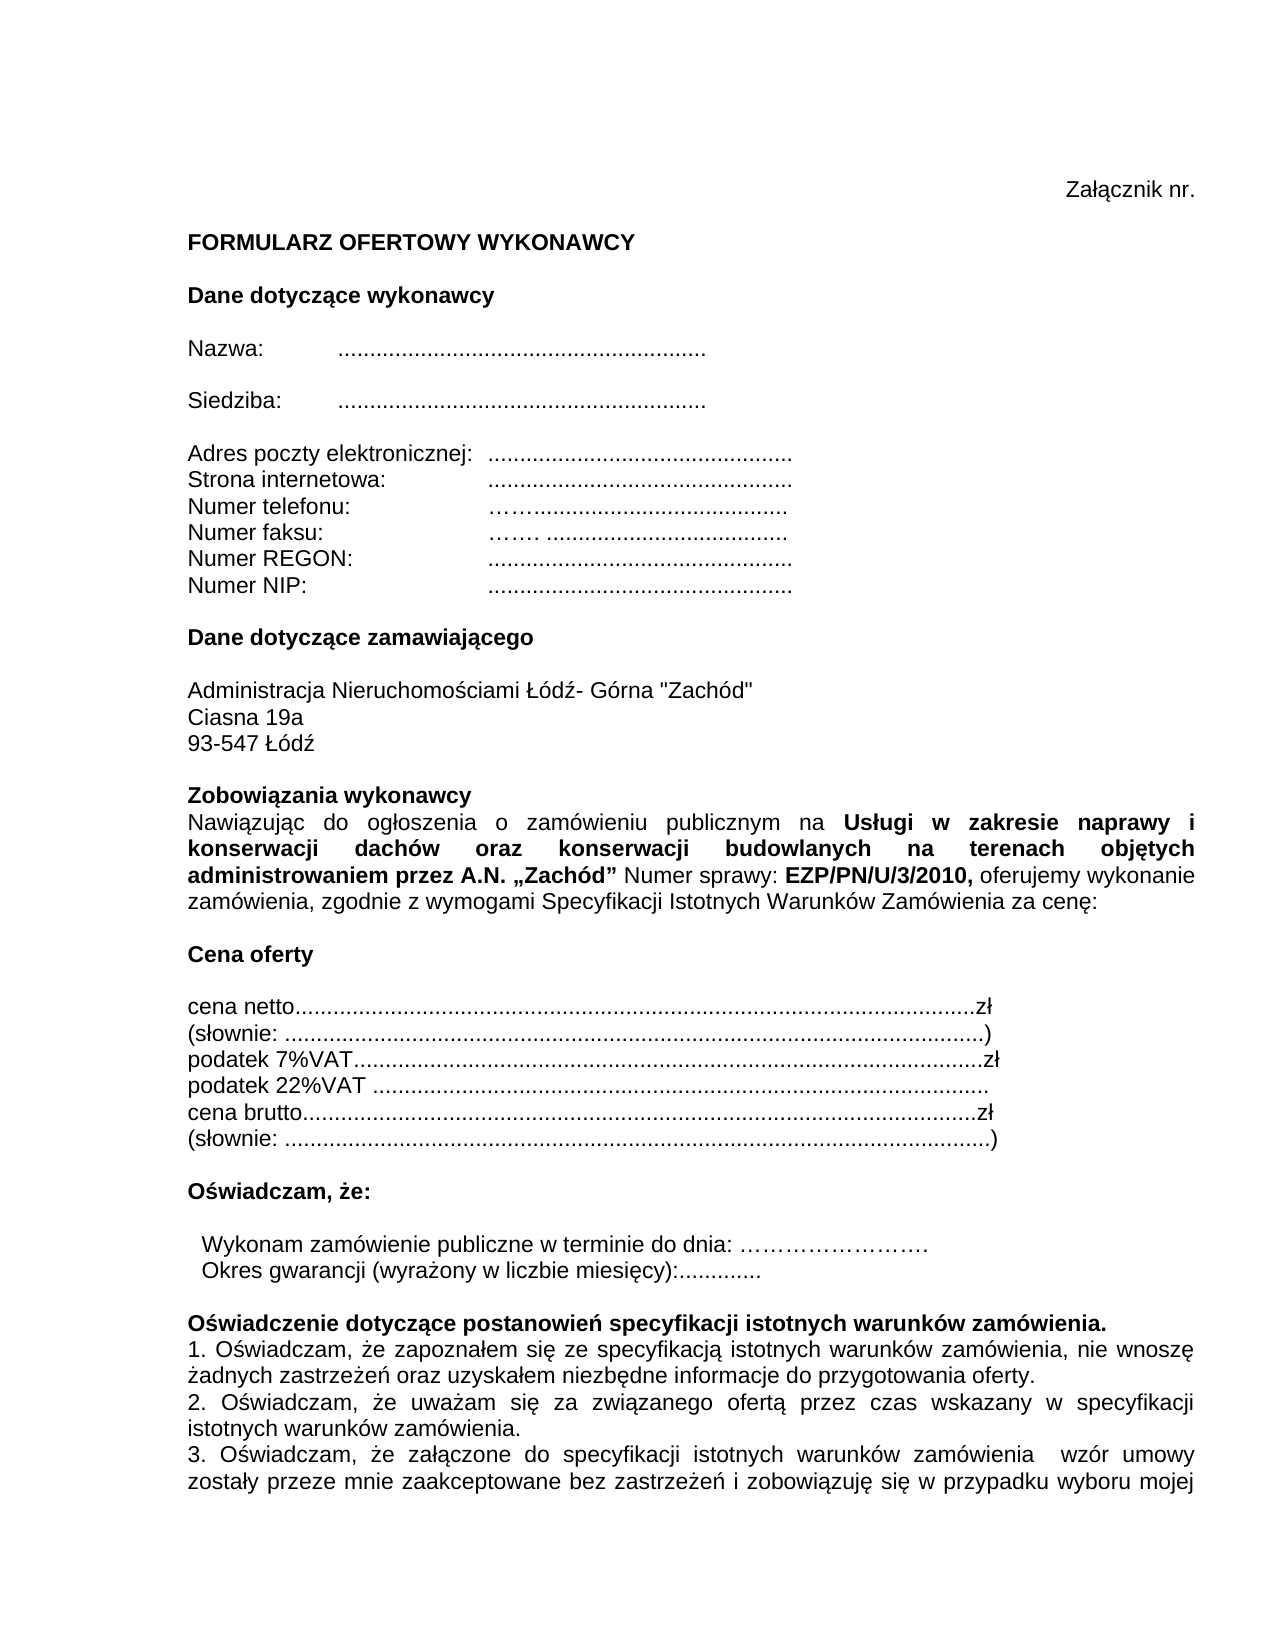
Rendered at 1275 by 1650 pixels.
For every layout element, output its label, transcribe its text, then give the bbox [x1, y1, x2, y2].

text cena netto...........................................................................................................zł [187, 993, 1195, 1020]
text Oświadczenie dotyczące postanowień specyfikacji istotnych warunków zamówienia. [187, 1309, 1195, 1336]
text 1. Oświadczam, że zapoznałem się ze specyfikacją istotnych warunków zamówienia, nie wnoszę żadnych zastrzeżeń oraz uzyskałem niezbędne informacje do przygotowania oferty. [187, 1336, 1195, 1389]
text Siedziba: .......................................................... [187, 387, 1195, 413]
text (słownie: ...............................................................................................................) [187, 1125, 1195, 1151]
text Nazwa: .......................................................... [187, 334, 1195, 361]
text Numer faksu: ……. ...................................... [187, 519, 1195, 545]
text Cena oferty [187, 941, 1195, 967]
text 2. Oświadczam, że uważam się za związanego ofertą przez czas wskazany w specyfikacji istotnych warunków zamówienia. [187, 1389, 1195, 1441]
text Dane dotyczące wykonawcy [187, 282, 1195, 308]
text Załącznik nr. [187, 176, 1195, 203]
text Administracja Nieruchomościami Łódź- Górna "Zachód" [187, 677, 1195, 703]
text Adres poczty elektronicznej: ................................................ [187, 440, 1195, 466]
text FORMULARZ OFERTOWY WYKONAWCY [187, 229, 1195, 255]
text Strona internetowa: ................................................ [187, 466, 1195, 493]
text Zobowiązania wykonawcy [187, 782, 1195, 809]
text Wykonam zamówienie publiczne w terminie do dnia: ……………………. [187, 1231, 1195, 1257]
text Oświadczam, że: [187, 1178, 1195, 1204]
text podatek 22%VAT ................................................................................................. [187, 1072, 1195, 1099]
text Numer telefonu: ……........................................ [187, 493, 1195, 519]
text cena brutto..........................................................................................................zł [187, 1099, 1195, 1125]
text Dane dotyczące zamawiającego [187, 624, 1195, 651]
text Nawiązując do ogłoszenia o zamówieniu publicznym na Usługi w zakresie naprawy i konserwacji dachów oraz konserwacji budowlanych na terenach objętych administrowaniem przez A.N. „Zachód” Numer sprawy: EZP/PN/U/3/2010, oferujemy wykonanie zamówienia, zgodnie z wymogami Specyfikacji Istotnych Warunków Zamówienia za cenę: [187, 809, 1195, 914]
text 93-547 Łódź [187, 730, 1195, 756]
text podatek 7%VAT...................................................................................................zł [187, 1046, 1195, 1072]
text 3. Oświadczam, że załączone do specyfikacji istotnych warunków zamówienia wzór umowy zostały przeze mnie zaakceptowane bez zastrzeżeń i zobowiązuję się w przypadku wyboru mojej [187, 1441, 1195, 1494]
text Okres gwarancji (wyrażony w liczbie miesięcy):............. [187, 1257, 1195, 1283]
text Numer REGON: ................................................ [187, 545, 1195, 572]
text (słownie: ..............................................................................................................) [187, 1020, 1195, 1046]
text Ciasna 19a [187, 703, 1195, 730]
text Numer NIP: ................................................ [187, 572, 1195, 598]
